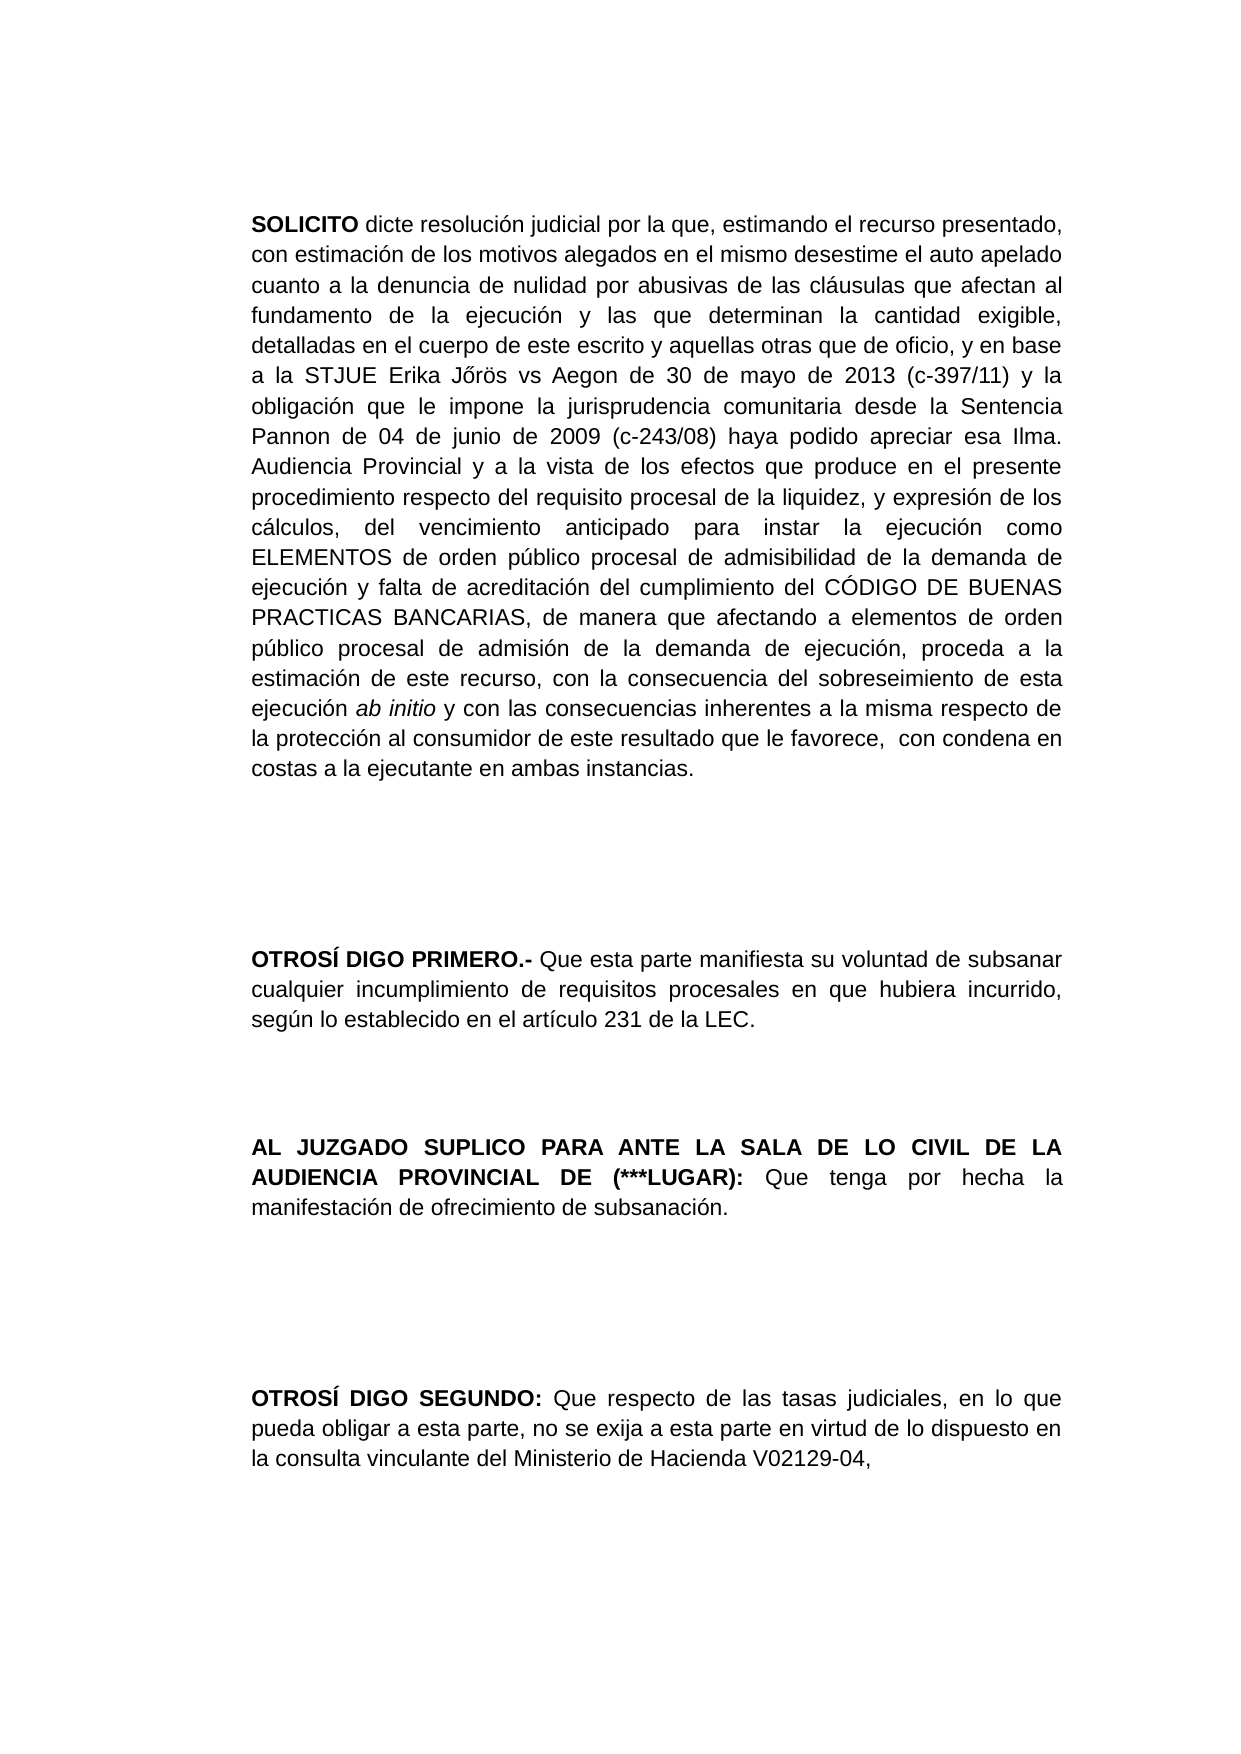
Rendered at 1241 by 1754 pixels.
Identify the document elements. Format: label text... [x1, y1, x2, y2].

text SOLICITO dicte resolución judicial por la que, estimando el recurso presentado, con estimación de los motivos alegados en el mismo desestime el auto apelado cuanto a la denuncia de nulidad por abusivas de las cláusulas que afectan al fundamento de la ejecución y las que determinan la cantidad exigible, detalladas en el cuerpo de este escrito y aquellas otras que de oficio, y en base a la STJUE Erika Jőrös vs Aegon de 30 de mayo de 2013 (c-397/11) y la obligación que le impone la jurisprudencia comunitaria desde la Sentencia Pannon de 04 de junio de 2009 (c-243/08) haya podido apreciar esa Ilma. Audiencia Provincial y a la vista de los efectos que produce en el presente procedimiento respecto del requisito procesal de la liquidez, y expresión de los cálculos, del vencimiento anticipado para instar la ejecución como ELEMENTOS de orden público procesal de admisibilidad de la demanda de ejecución y falta de acreditación del cumplimiento del CÓDIGO DE BUENAS PRACTICAS BANCARIAS, de manera que afectando a elementos de orden público procesal de admisión de la demanda de ejecución, proceda a la estimación de este recurso, con la consecuencia del sobreseimiento de esta ejecución ab initio y con las consecuencias inherentes a la misma respecto de la protección al consumidor de este resultado que le favorece, con condena en costas a la ejecutante en ambas instancias. [251, 211, 1063, 782]
text OTROSÍ DIGO PRIMERO.- Que esta parte manifiesta su voluntad de subsanar cualquier incumplimiento de requisitos procesales en que hubiera incurrido, según lo establecido en el artículo 231 de la LEC. [251, 946, 1063, 1033]
text OTROSÍ DIGO SEGUNDO: Que respecto de las tasas judiciales, en lo que pueda obligar a esta parte, no se exija a esta parte en virtud de lo dispuesto en la consulta vinculante del Ministerio de Hacienda V02129-04, [251, 1384, 1063, 1471]
text AL JUZGADO SUPLICO PARA ANTE LA SALA DE LO CIVIL DE LA AUDIENCIA PROVINCIAL DE (***LUGAR): Que tenga por hecha la manifestación de ofrecimiento de subsanación. [251, 1133, 1063, 1220]
